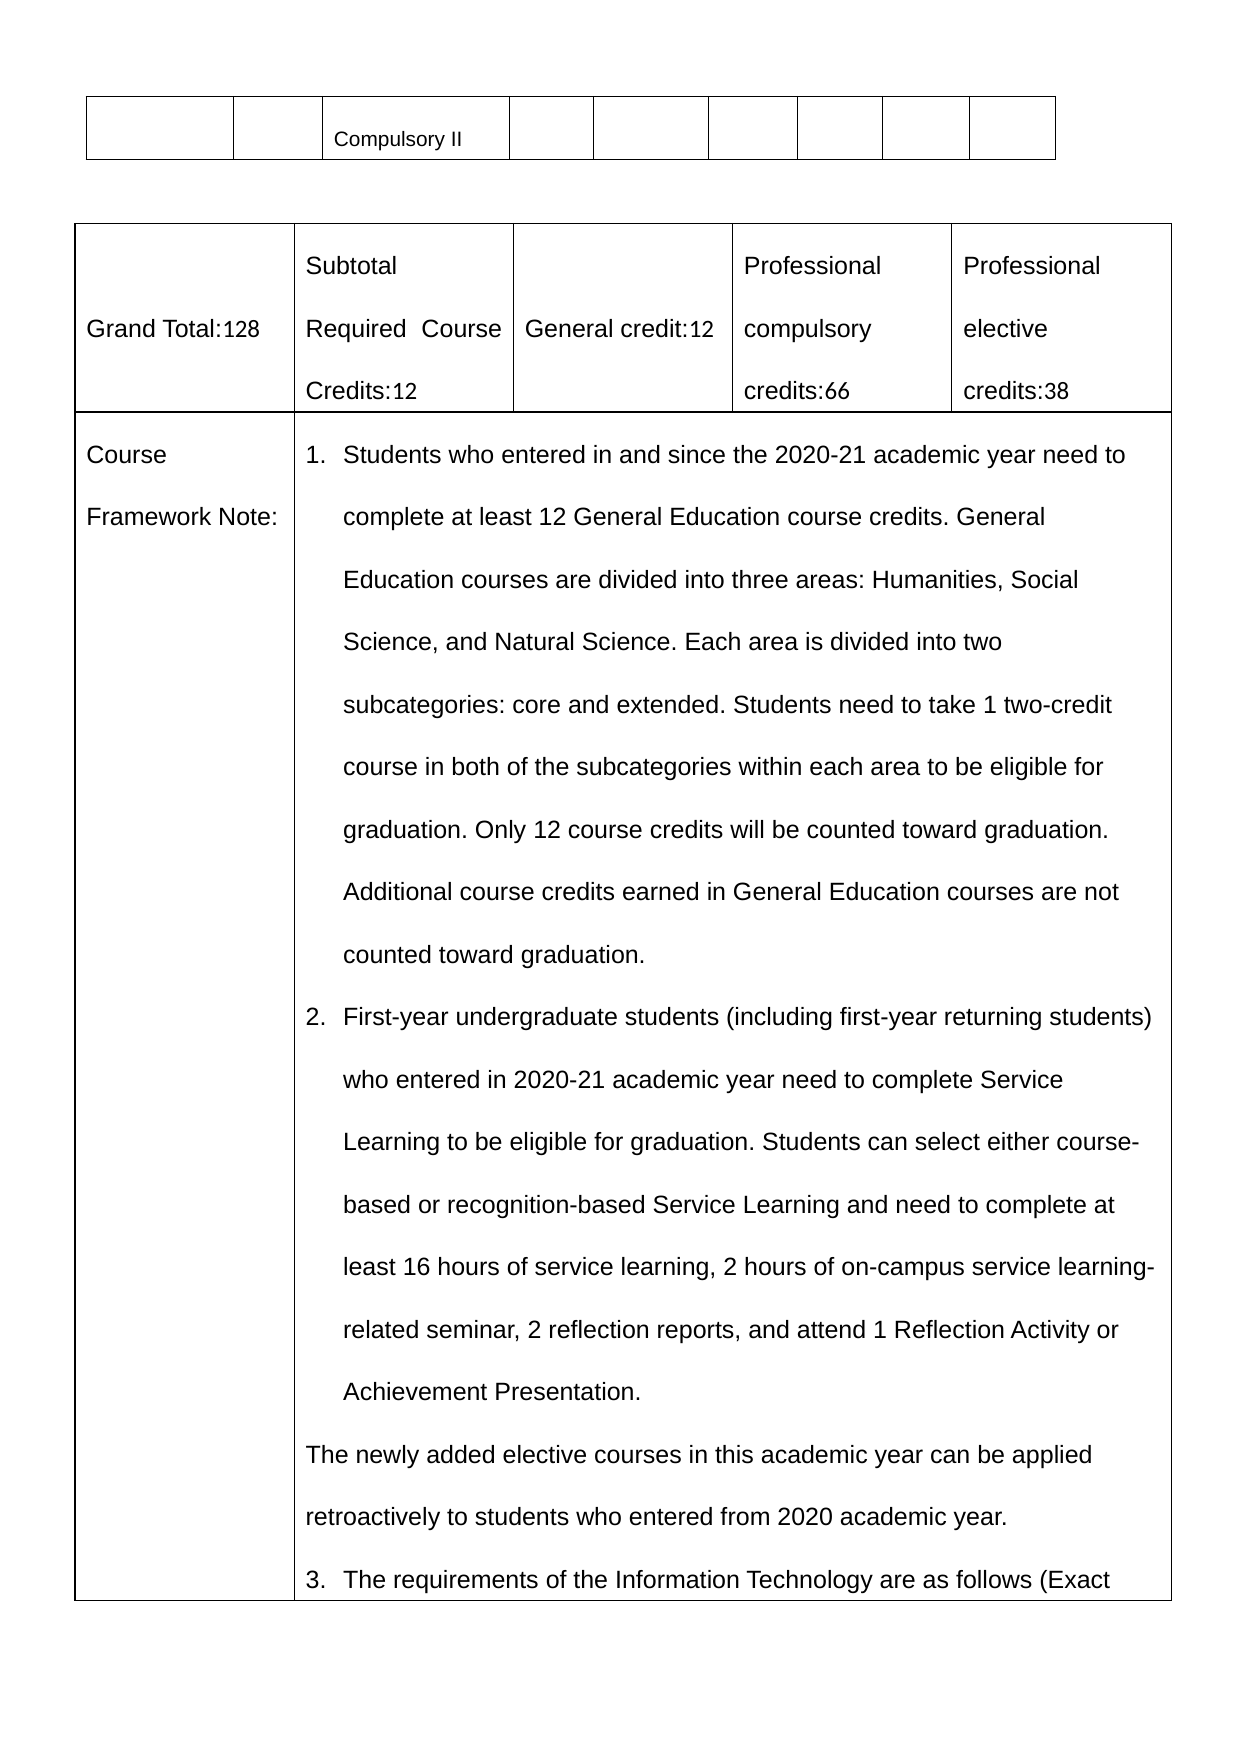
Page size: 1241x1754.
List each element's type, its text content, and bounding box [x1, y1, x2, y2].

table_cell [234, 97, 322, 159]
table_cell Compulsory II [323, 97, 509, 159]
table_cell [87, 97, 233, 159]
table_cell [970, 97, 1055, 159]
table_cell Students who entered in and since the 2020-21 academic year need to complete at least 12 General Education course credits. General Education courses are divided into three areas: Humanities, Social Science, and Natural Science. Each area is divided into two subcategories: core and extended. Students need to take 1 two-credit course in both of the subcategories within each area to be eligible for graduation. Only 12 course credits will be counted toward graduation. Additional course credits earned in General Education courses are not counted toward graduation. First-year undergraduate students (including first-year returning students) who entered in 2020-21 academic year need to complete Service Learning to be eligible for graduation. Students can select either course-based or recognition-based Service Learning and need to complete at least 16 hours of service learning, 2 hours of on-campus service learning-related seminar, 2 reflection reports, and attend 1 Reflection Activity or Achievement Presentation. The newly added elective courses in this academic year can be applied retroactively to students who entered from 2020 academic year. The requirements of the Information Technology are as follows (Exact software version will depend on the system used in the current academic year.): English typing speed: 15 words/min or above (Practical level of the Techficiency Quotient Certification (TQC)) TQC Practical level or above of Excel 2007 (or equivalent standard with other Information Technology Certificate) TQC Practical level or above of Word 2007 or PPT 2007 (select 1) (or equivalent standard with other Information Technology Certificate) For students who have not earned the above certificates to certify meeting the Information Technology graduation requirements, the School of Information Technology will offer a two-credit course of Applied Information Technology in the summer. After completing the course and obtaining a passing grade, students will then be eligible for graduation. If students have not earned the equivalent of a B1 level English Certificate in the Common European Framework of Reference for Languages (CEFR) set by the Ministry of Education (defined by this University as: scoring 600 on the Test of English for International Communication (TOEIC) or passing the Intermediate level of the second-round examination of the General English Proficiency Test (GEPT), etc.), they are required to take the single-semester zero-credit courses of Applied English for Workplace I and Applied English for Workplace II. After completing the courses and obtaining a passing grade, they will be eligible for graduation. In accordance with the General Provisions for Study, undergraduate students need to satisfactorily complete Service Learning, meet the university-wide basic competencies of English, Information Technology, Chinese, and Sports, and pass the core competencies of their department to be eligible for graduation. [295, 413, 1171, 1600]
table_header General credit:12 [514, 224, 732, 411]
table_header Grand Total:128 [76, 224, 294, 411]
table_cell [883, 97, 969, 159]
table_cell [798, 97, 882, 159]
table_cell [510, 97, 593, 159]
table_header Professional compulsory credits:66 [733, 224, 951, 411]
table_cell [709, 97, 797, 159]
table_cell [594, 97, 708, 159]
table_header Subtotal Required Course Credits:12 [295, 224, 513, 411]
table_header Professional elective credits:38 [952, 224, 1171, 411]
table_cell Course Framework Note: [76, 413, 294, 1600]
